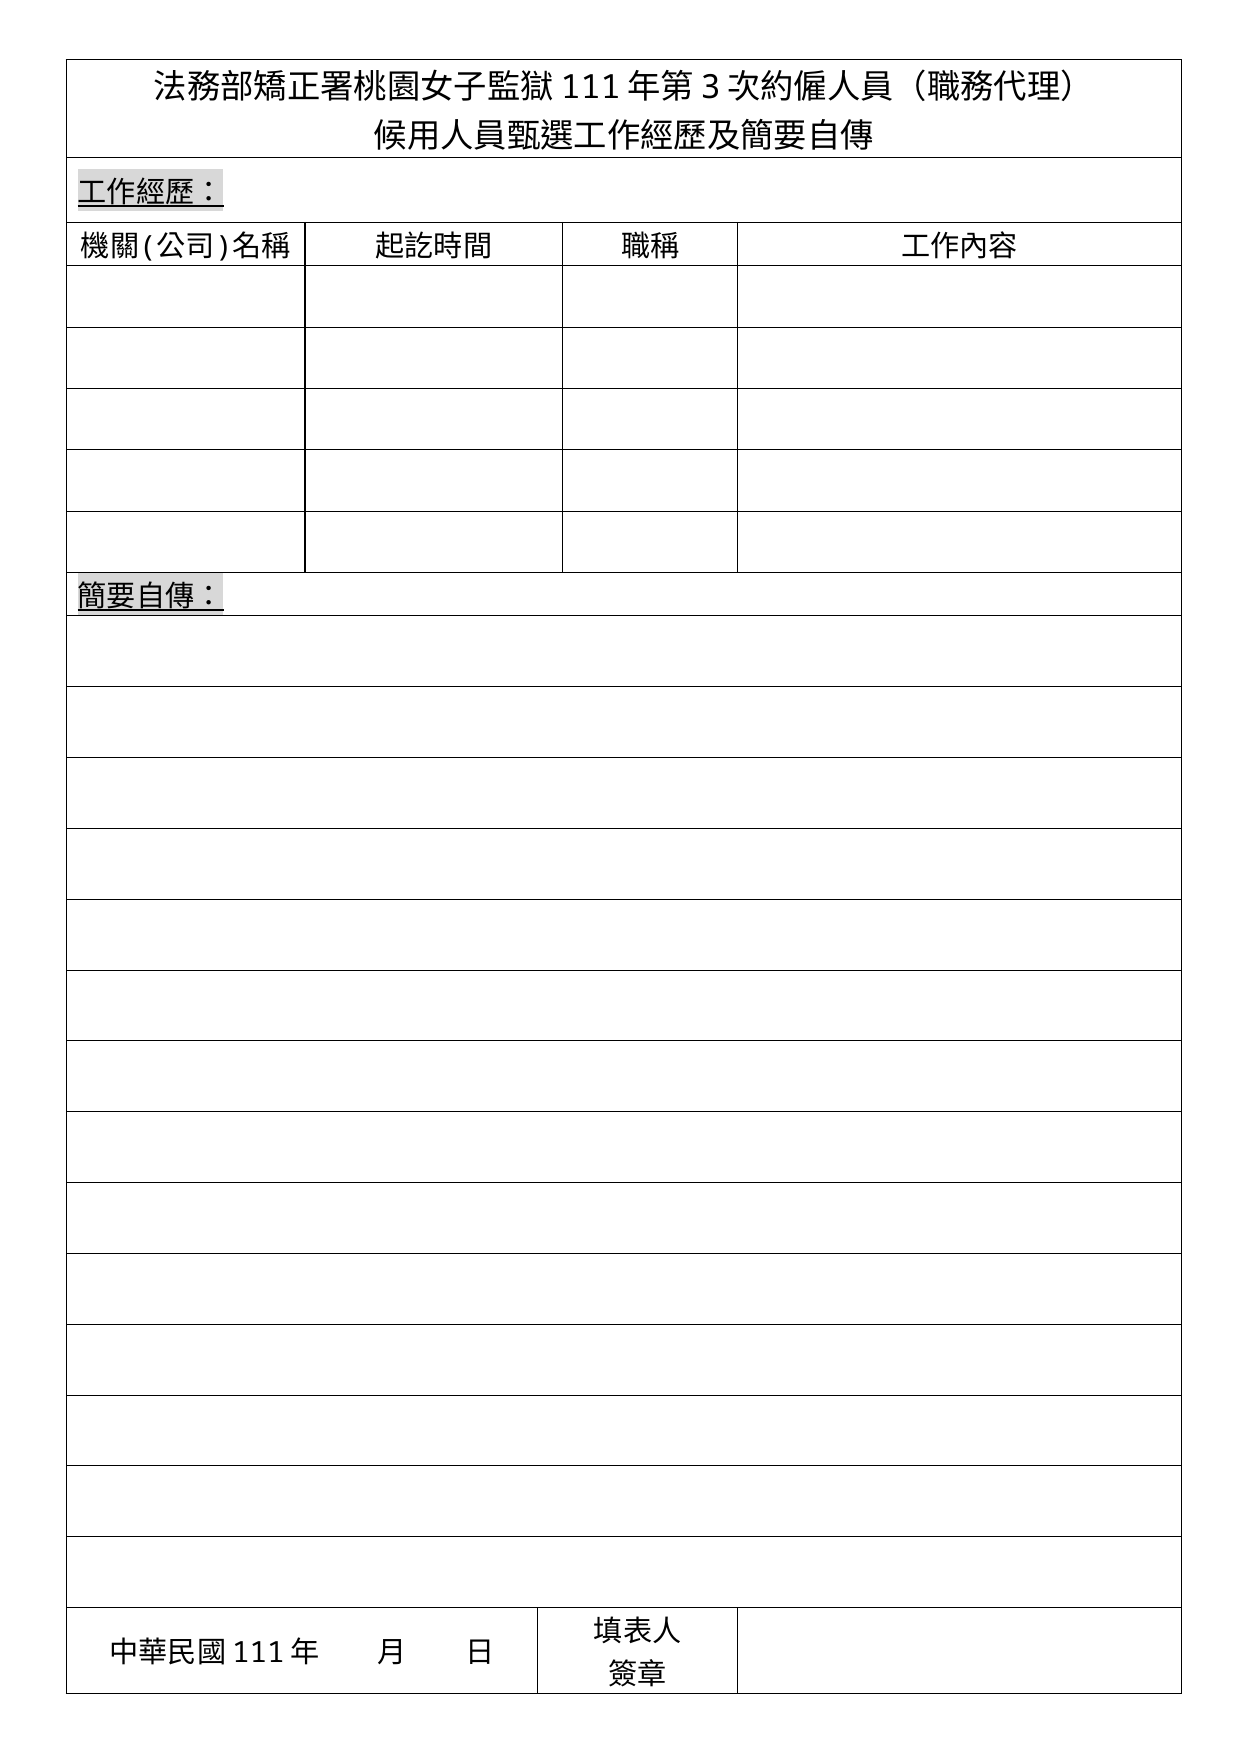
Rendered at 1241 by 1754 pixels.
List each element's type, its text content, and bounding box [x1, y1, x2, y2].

table_cell [67, 971, 1181, 1040]
table_cell [306, 328, 562, 388]
table_cell [67, 758, 1181, 828]
table_cell [67, 512, 304, 572]
table_cell [67, 687, 1181, 757]
table_cell 中華民國111年 月 日 [67, 1608, 537, 1693]
table_cell [67, 829, 1181, 899]
table_cell [738, 512, 1181, 572]
table_cell [306, 450, 562, 511]
table_cell 工作內容 [738, 223, 1181, 265]
table_cell [67, 1325, 1181, 1394]
table_cell [563, 512, 737, 572]
table_cell 填表人 簽章 [538, 1608, 737, 1693]
table_cell [67, 900, 1181, 969]
table_cell [563, 328, 737, 388]
table_cell [67, 616, 1181, 686]
table_cell [738, 389, 1181, 449]
table_cell [67, 389, 304, 449]
table_cell [738, 266, 1181, 327]
table_cell [67, 1183, 1181, 1253]
table_cell [67, 1041, 1181, 1111]
table_cell 機關(公司)名稱 [67, 223, 304, 265]
table_cell [67, 1112, 1181, 1182]
table_cell [563, 266, 737, 327]
table_cell [738, 328, 1181, 388]
table_cell [306, 389, 562, 449]
table_cell [306, 512, 562, 572]
table_cell [67, 328, 304, 388]
table_cell [67, 1396, 1181, 1465]
table_cell 簡要自傳： [67, 573, 1181, 615]
table_cell [738, 450, 1181, 511]
table_cell [563, 450, 737, 511]
table_header 法務部矯正署桃園女子監獄111年第3次約僱人員（職務代理） 候用人員甄選工作經歷及簡要自傳 [67, 60, 1181, 157]
table_cell [306, 266, 562, 327]
table_cell 工作經歷： [67, 158, 1181, 222]
table_cell [67, 1466, 1181, 1536]
table_cell [563, 389, 737, 449]
table_cell [67, 1537, 1181, 1607]
table_cell [67, 1254, 1181, 1324]
table_cell [67, 266, 304, 327]
table_cell 職稱 [563, 223, 737, 265]
table_cell [738, 1608, 1181, 1693]
table_cell 起訖時間 [306, 223, 562, 265]
table_cell [67, 450, 304, 511]
